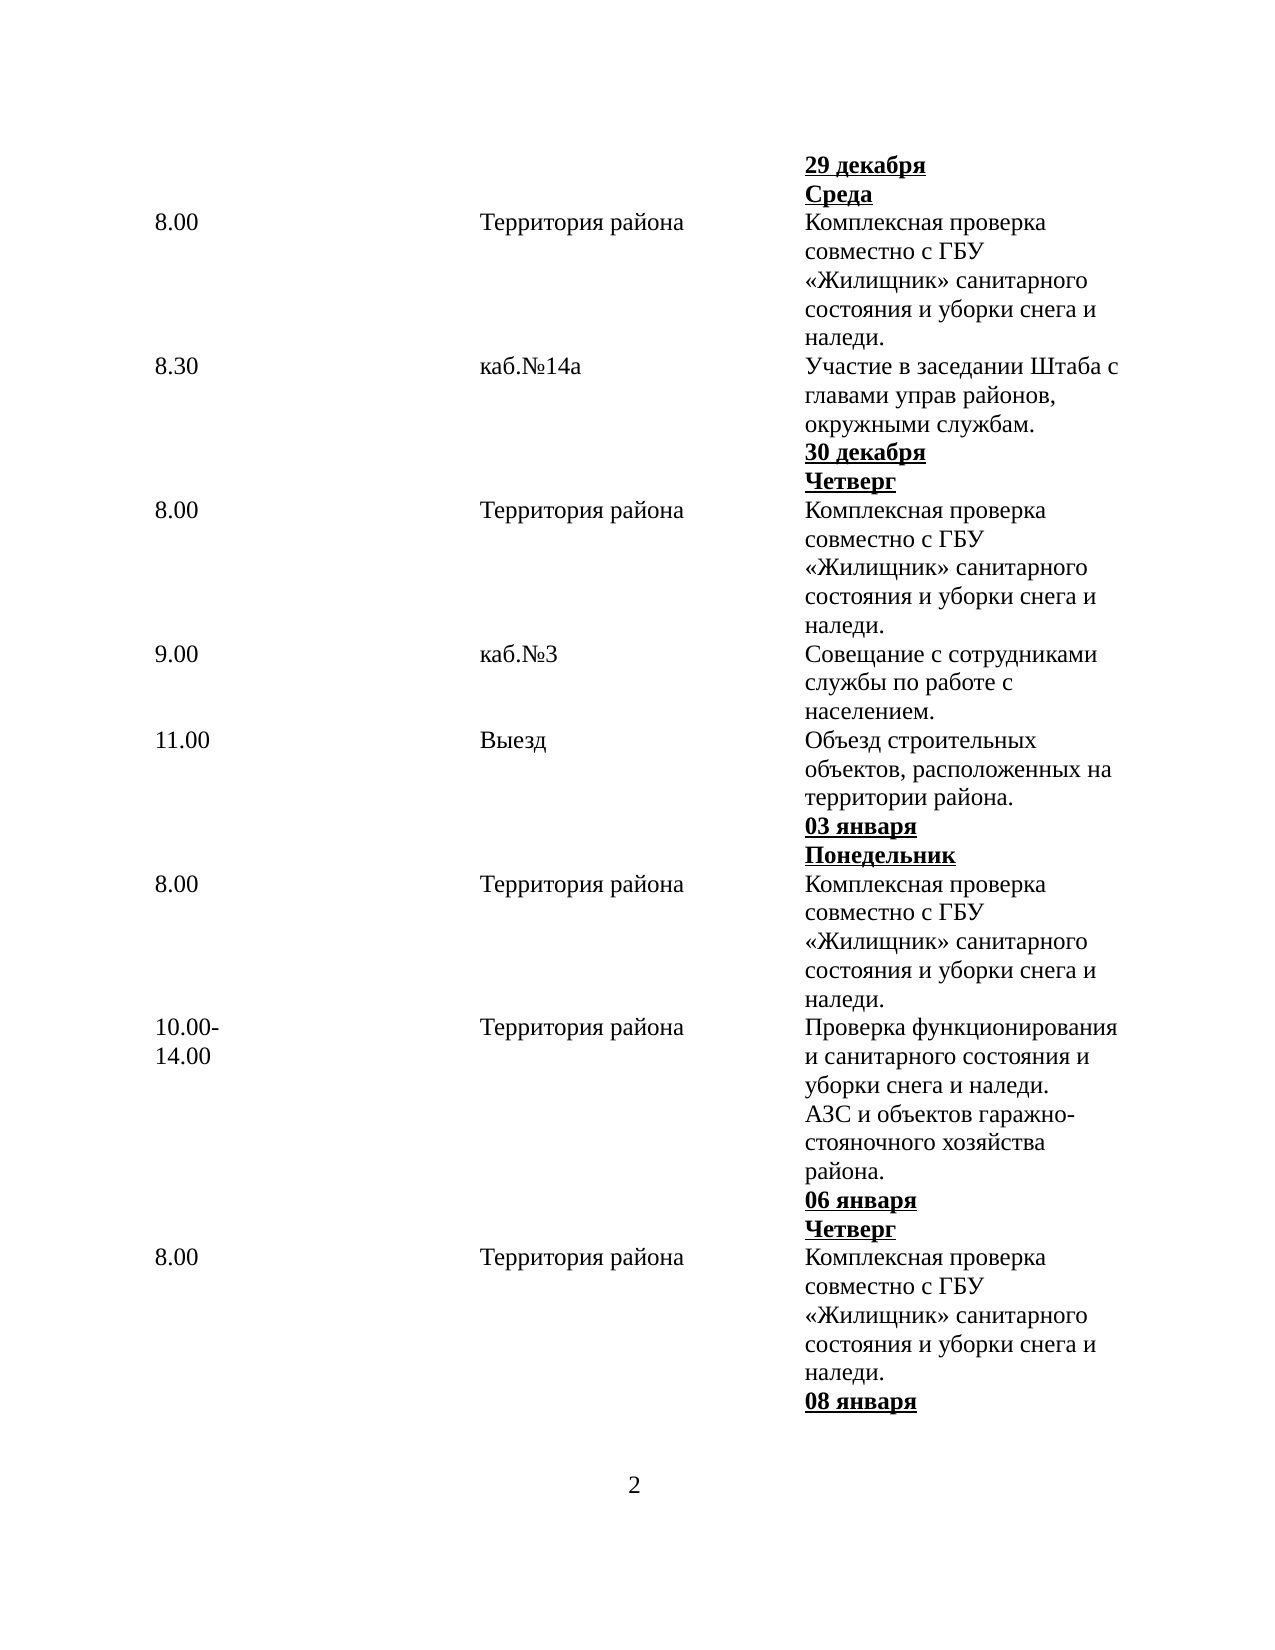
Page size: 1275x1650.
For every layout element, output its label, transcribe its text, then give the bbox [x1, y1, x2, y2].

table_cell 9.00 [150, 639, 475, 725]
table_cell Территория района [475, 1013, 800, 1185]
table_cell 30 декабря Четверг [800, 438, 1125, 495]
table_cell Комплексная проверка совместно с ГБУ «Жилищник» санитарного состояния и уборки снега и наледи. [800, 869, 1125, 1012]
table_cell [150, 1386, 475, 1415]
table_cell [475, 1185, 800, 1242]
table_cell Выезд [475, 725, 800, 811]
table_cell 8.00 [150, 495, 475, 639]
table_cell Территория района [475, 869, 800, 1012]
table_cell [475, 438, 800, 495]
table_cell Объезд строительных объектов, расположенных на территории района. [800, 725, 1125, 811]
table_cell 8.00 [150, 869, 475, 1012]
table_cell Территория района [475, 208, 800, 351]
table_cell [150, 438, 475, 495]
table_cell Территория района [475, 495, 800, 639]
table_cell 11.00 [150, 725, 475, 811]
table_cell Территория района [475, 1243, 800, 1386]
table_cell 08 января [800, 1386, 1125, 1415]
table_cell 8.00 [150, 208, 475, 351]
table_cell Комплексная проверка совместно с ГБУ «Жилищник» санитарного состояния и уборки снега и наледи. [800, 208, 1125, 351]
table_cell Комплексная проверка совместно с ГБУ «Жилищник» санитарного состояния и уборки снега и наледи. [800, 495, 1125, 639]
table_cell [150, 1185, 475, 1242]
table_cell Совещание с сотрудниками службы по работе с населением. [800, 639, 1125, 725]
table_cell [150, 811, 475, 869]
table_cell 29 декабря Среда [800, 150, 1125, 207]
table_cell 10.00- 14.00 [150, 1013, 475, 1185]
table_cell 03 января Понедельник [800, 811, 1125, 869]
table_cell каб.№14а [475, 351, 800, 437]
table_cell каб.№3 [475, 639, 800, 725]
table_cell [475, 150, 800, 207]
table_cell [475, 1386, 800, 1415]
table_cell [475, 811, 800, 869]
table_cell Комплексная проверка совместно с ГБУ «Жилищник» санитарного состояния и уборки снега и наледи. [800, 1243, 1125, 1386]
table_cell 06 января Четверг [800, 1185, 1125, 1242]
table_cell 8.30 [150, 351, 475, 437]
table_cell [150, 150, 475, 207]
table_cell Проверка функционирования и санитарного состояния и уборки снега и наледи. АЗС и объектов гаражно-стояночного хозяйства района. [800, 1013, 1125, 1185]
table_cell 8.00 [150, 1243, 475, 1386]
table_cell Участие в заседании Штаба с главами управ районов, окружными службам. [800, 351, 1125, 437]
